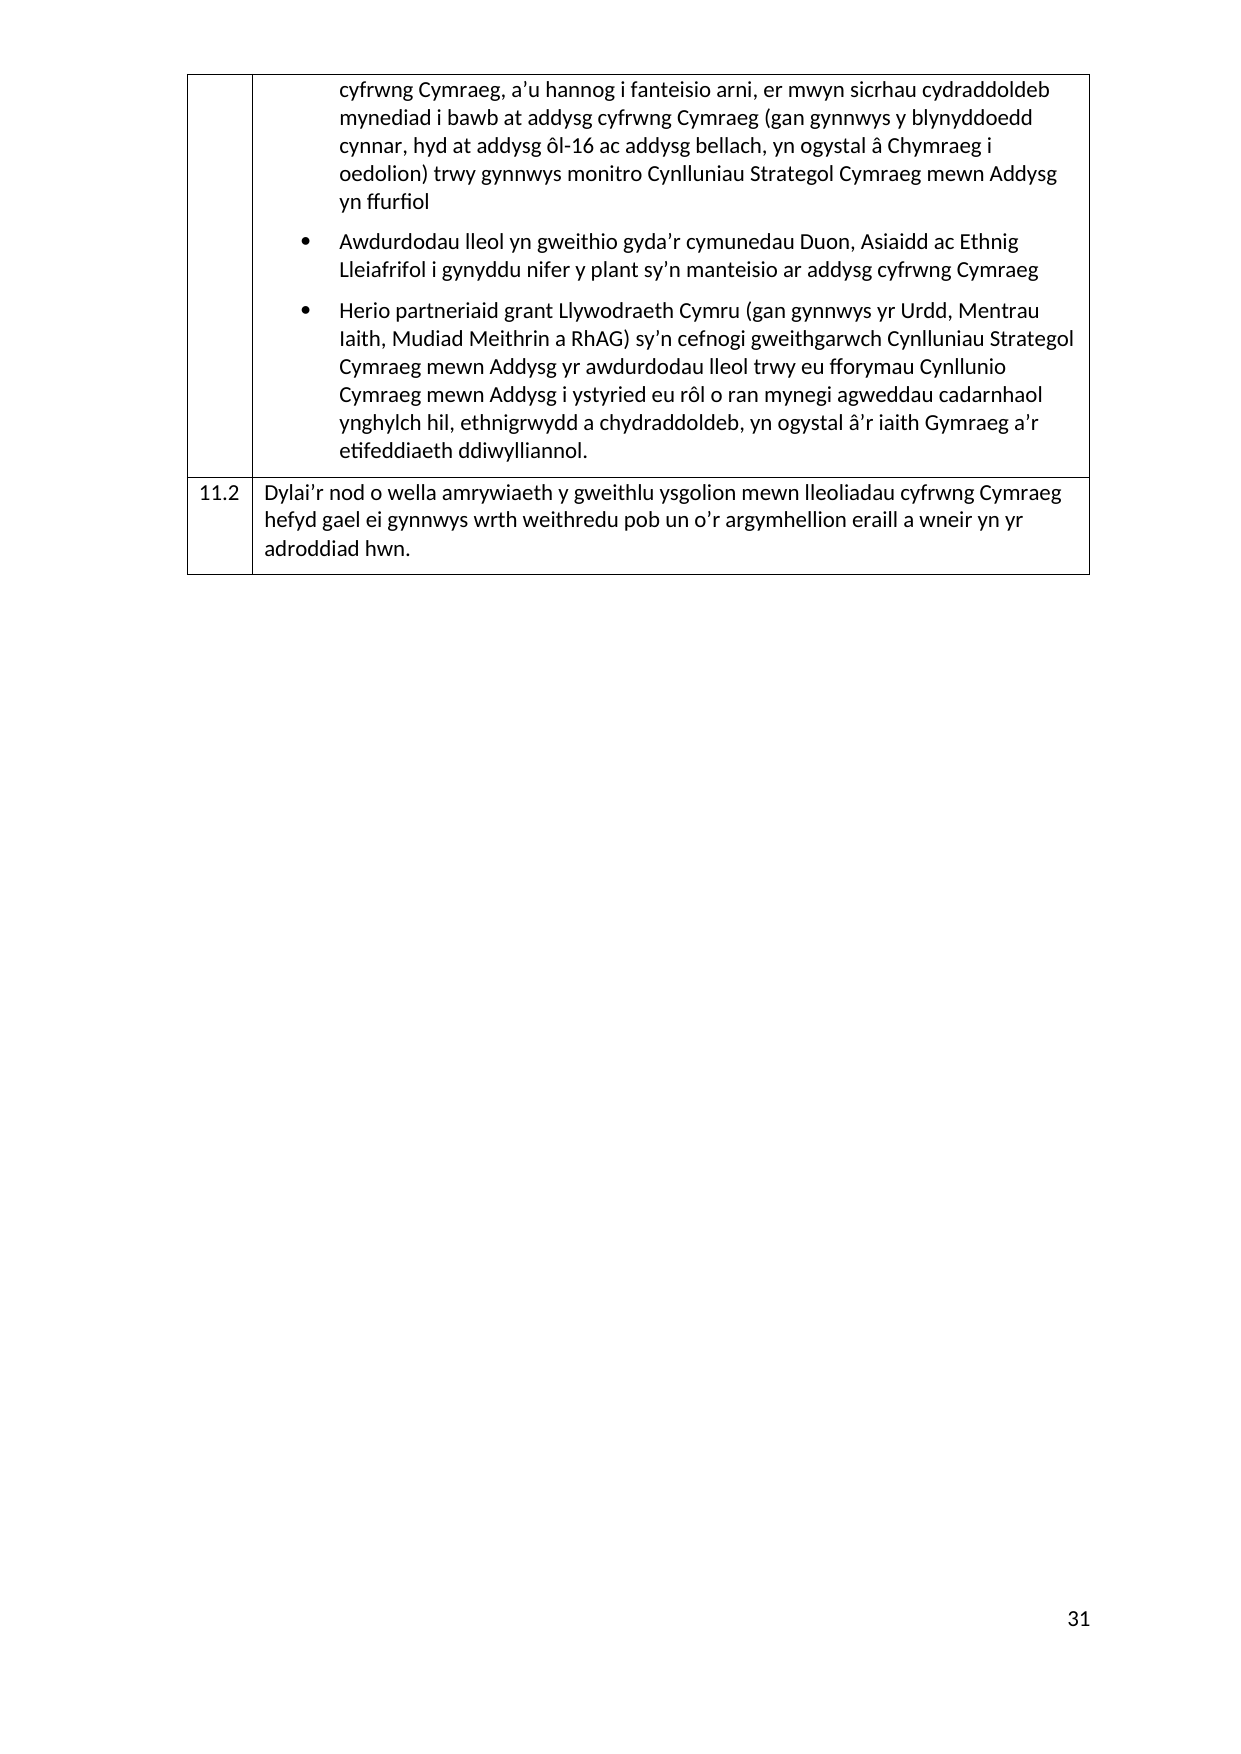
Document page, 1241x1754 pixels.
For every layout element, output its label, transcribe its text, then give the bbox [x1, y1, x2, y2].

table_cell [188, 75, 252, 477]
table_cell Dylai’r nod o wella amrywiaeth y gweithlu ysgolion mewn lleoliadau cyfrwng Cymraeg hefyd gael ei gynnwys wrth weithredu pob un o’r argymhellion eraill a wneir yn yr adroddiad hwn. [253, 478, 1089, 574]
table_cell cyfrwng Cymraeg, a’u hannog i fanteisio arni, er mwyn sicrhau cydraddoldeb mynediad i bawb at addysg cyfrwng Cymraeg (gan gynnwys y blynyddoedd cynnar, hyd at addysg ôl-16 ac addysg bellach, yn ogystal â Chymraeg i oedolion) trwy gynnwys monitro Cynlluniau Strategol Cymraeg mewn Addysg yn ffurfiol Awdurdodau lleol yn gweithio gyda’r cymunedau Duon, Asiaidd ac Ethnig Lleiafrifol i gynyddu nifer y plant sy’n manteisio ar addysg cyfrwng Cymraeg Herio partneriaid grant Llywodraeth Cymru (gan gynnwys yr Urdd, Mentrau Iaith, Mudiad Meithrin a RhAG) sy’n cefnogi gweithgarwch Cynlluniau Strategol Cymraeg mewn Addysg yr awdurdodau lleol trwy eu fforymau Cynllunio Cymraeg mewn Addysg i ystyried eu rôl o ran mynegi agweddau cadarnhaol ynghylch hil, ethnigrwydd a chydraddoldeb, yn ogystal â’r iaith Gymraeg a’r etifeddiaeth ddiwylliannol. [253, 75, 1089, 477]
table_cell 11.2 [188, 478, 252, 574]
